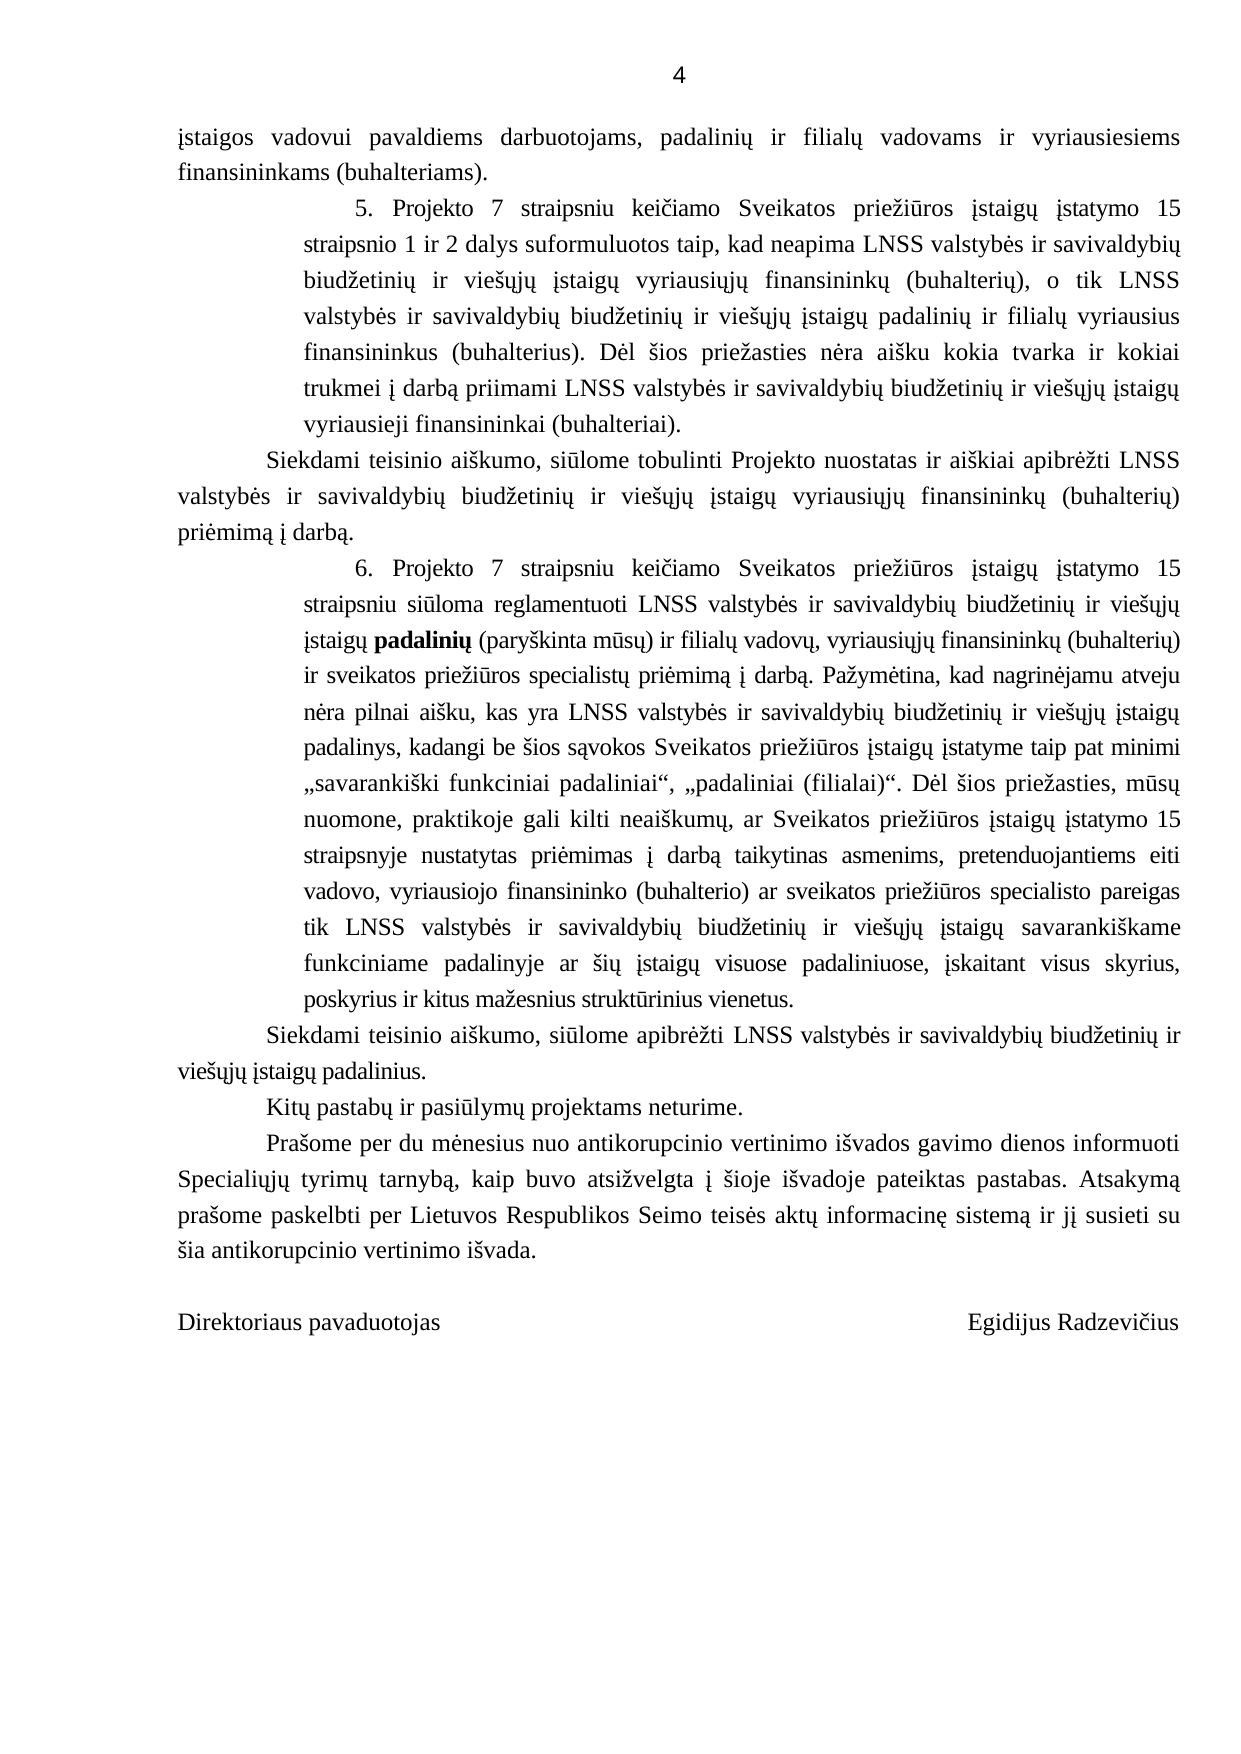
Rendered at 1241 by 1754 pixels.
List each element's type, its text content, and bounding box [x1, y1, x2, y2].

text Kitų pastabų ir pasiūlymų projektams neturime. [177, 1092, 1181, 1121]
text Siekdami teisinio aiškumo, siūlome tobulinti Projekto nuostatas ir aiškiai apibrėžti LNSS valstybės ir savivaldybių biudžetinių ir viešųjų įstaigų vyriausiųjų finansininkų (buhalterių) priėmimą į darbą. [177, 445, 1181, 546]
list Siekdami teisinio aiškumo, siūlome apibrėžti LNSS valstybės ir savivaldybių biudžetinių ir viešųjų įstaigų padalinius. [177, 1020, 1181, 1085]
text Direktoriaus pavaduotojas Egidijus Radzevičius [177, 1307, 1181, 1336]
text Prašome per du mėnesius nuo antikorupcinio vertinimo išvados gavimo dienos informuoti Specialiųjų tyrimų tarnybą, kaip buvo atsižvelgta į šioje išvadoje pateiktas pastabas. Atsakymą prašome paskelbti per Lietuvos Respublikos Seimo teisės aktų informacinę sistemą ir jį susieti su šia antikorupcinio vertinimo išvada. [177, 1128, 1181, 1264]
text įstaigos vadovui pavaldiems darbuotojams, padalinių ir filialų vadovams ir vyriausiesiems finansininkams (buhalteriams). [177, 122, 1181, 186]
list Projekto 7 straipsniu keičiamo Sveikatos priežiūros įstaigų įstatymo 15 straipsnio 1 ir 2 dalys suformuluotos taip, kad neapima LNSS valstybės ir savivaldybių biudžetinių ir viešųjų įstaigų vyriausiųjų finansininkų (buhalterių), o tik LNSS valstybės ir savivaldybių biudžetinių ir viešųjų įstaigų padalinių ir filialų vyriausius finansininkus (buhalterius). Dėl šios priežasties nėra aišku kokia tvarka ir kokiai trukmei į darbą priimami LNSS valstybės ir savivaldybių biudžetinių ir viešųjų įstaigų vyriausieji finansininkai (buhalteriai). [266, 193, 1181, 438]
list Projekto 7 straipsniu keičiamo Sveikatos priežiūros įstaigų įstatymo 15 straipsniu siūloma reglamentuoti LNSS valstybės ir savivaldybių biudžetinių ir viešųjų įstaigų padalinių (paryškinta mūsų) ir filialų vadovų, vyriausiųjų finansininkų (buhalterių) ir sveikatos priežiūros specialistų priėmimą į darbą. Pažymėtina, kad nagrinėjamu atveju nėra pilnai aišku, kas yra LNSS valstybės ir savivaldybių biudžetinių ir viešųjų įstaigų padalinys, kadangi be šios sąvokos Sveikatos priežiūros įstaigų įstatyme taip pat minimi „savarankiški funkciniai padaliniai“, „padaliniai (filialai)“. Dėl šios priežasties, mūsų nuomone, praktikoje gali kilti neaiškumų, ar Sveikatos priežiūros įstaigų įstatymo 15 straipsnyje nustatytas priėmimas į darbą taikytinas asmenims, pretenduojantiems eiti vadovo, vyriausiojo finansininko (buhalterio) ar sveikatos priežiūros specialisto pareigas tik LNSS valstybės ir savivaldybių biudžetinių ir viešųjų įstaigų savarankiškame funkciniame padalinyje ar šių įstaigų visuose padaliniuose, įskaitant visus skyrius, poskyrius ir kitus mažesnius struktūrinius vienetus. [266, 553, 1181, 1013]
